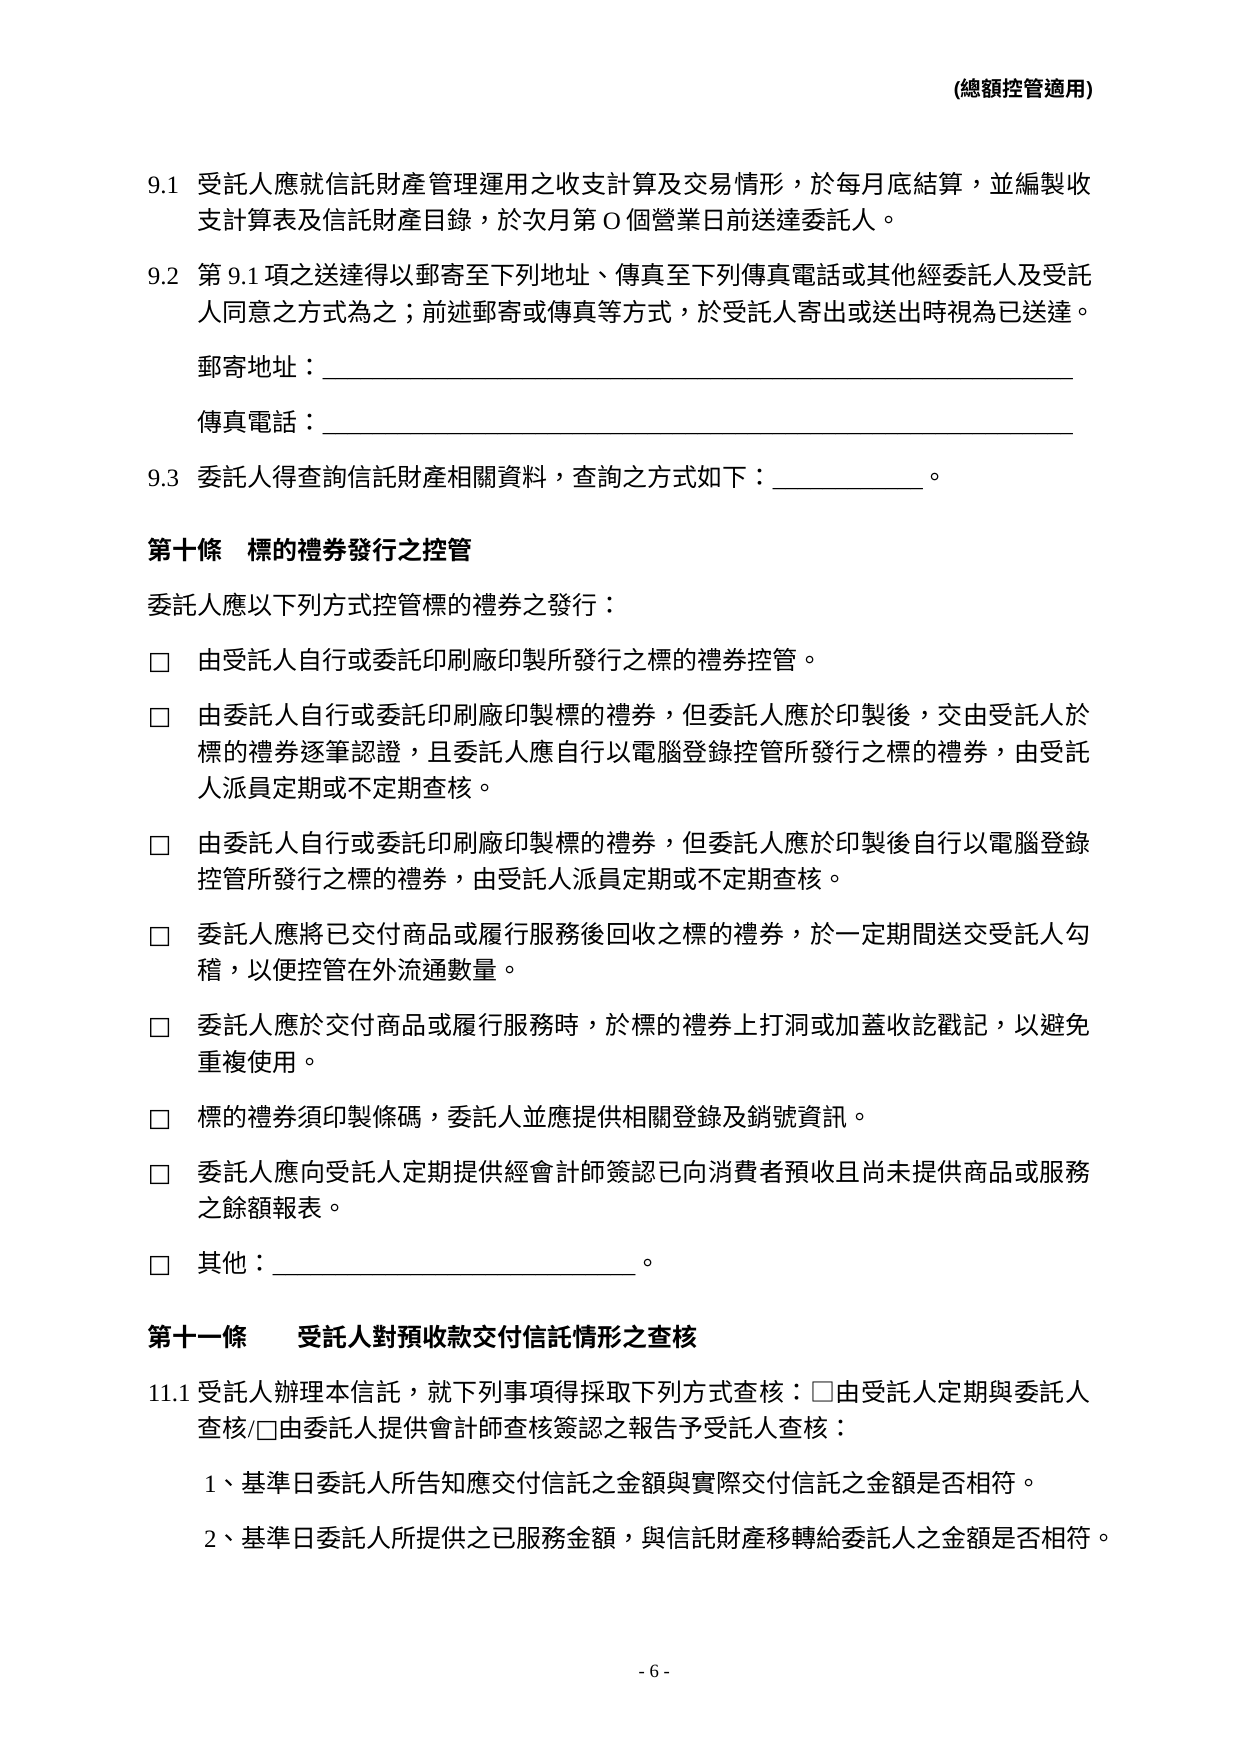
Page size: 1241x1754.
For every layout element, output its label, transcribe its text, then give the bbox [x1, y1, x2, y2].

text 委託人應以下列方式控管標的禮券之發行： [148, 586, 1092, 622]
text 郵寄地址：____________________________________________________________ [198, 347, 1092, 383]
text □ 其他：_____________________________。 [148, 1243, 1092, 1279]
text 傳真電話：____________________________________________________________ [198, 402, 1092, 438]
text □ 委託人應向受託人定期提供經會計師簽認已向消費者預收且尚未提供商品或服務之餘額報表。 [148, 1152, 1092, 1224]
text 第十一條 受託人對預收款交付信託情形之查核 [148, 1317, 1092, 1353]
text □ 由受託人自行或委託印刷廠印製所發行之標的禮券控管。 [148, 641, 1092, 677]
text 9.2 第9.1項之送達得以郵寄至下列地址、傳真至下列傳真電話或其他經委託人及受託人同意之方式為之；前述郵寄或傳真等方式，於受託人寄出或送出時視為已送達。 [148, 256, 1092, 328]
text 9.3 委託人得查詢信託財產相關資料，查詢之方式如下：____________。 [148, 457, 1092, 493]
text □ 委託人應將已交付商品或履行服務後回收之標的禮券，於一定期間送交受託人勾稽，以便控管在外流通數量。 [148, 914, 1092, 987]
text □ 由委託人自行或委託印刷廠印製標的禮券，但委託人應於印製後自行以電腦登錄控管所發行之標的禮券，由受託人派員定期或不定期查核。 [148, 823, 1092, 896]
text □ 委託人應於交付商品或履行服務時，於標的禮券上打洞或加蓋收訖戳記，以避免重複使用。 [148, 1006, 1092, 1078]
text □ 標的禮券須印製條碼，委託人並應提供相關登錄及銷號資訊。 [148, 1097, 1092, 1133]
text 1、基準日委託人所告知應交付信託之金額與實際交付信託之金額是否相符。 [204, 1463, 1092, 1499]
text 第十條 標的禮券發行之控管 [148, 531, 1092, 567]
text □ 由委託人自行或委託印刷廠印製標的禮券，但委託人應於印製後，交由受託人於標的禮券逐筆認證，且委託人應自行以電腦登錄控管所發行之標的禮券，由受託人派員定期或不定期查核。 [148, 696, 1092, 804]
text 11.1 受託人辦理本信託，就下列事項得採取下列方式查核：□由受託人定期與委託人查核/□由委託人提供會計師查核簽認之報告予受託人查核： [148, 1372, 1092, 1444]
text 2、基準日委託人所提供之已服務金額，與信託財產移轉給委託人之金額是否相符。 [204, 1518, 1092, 1554]
text 9.1 受託人應就信託財產管理運用之收支計算及交易情形，於每月底結算，並編製收支計算表及信託財產目錄，於次月第O個營業日前送達委託人。 [148, 164, 1092, 237]
